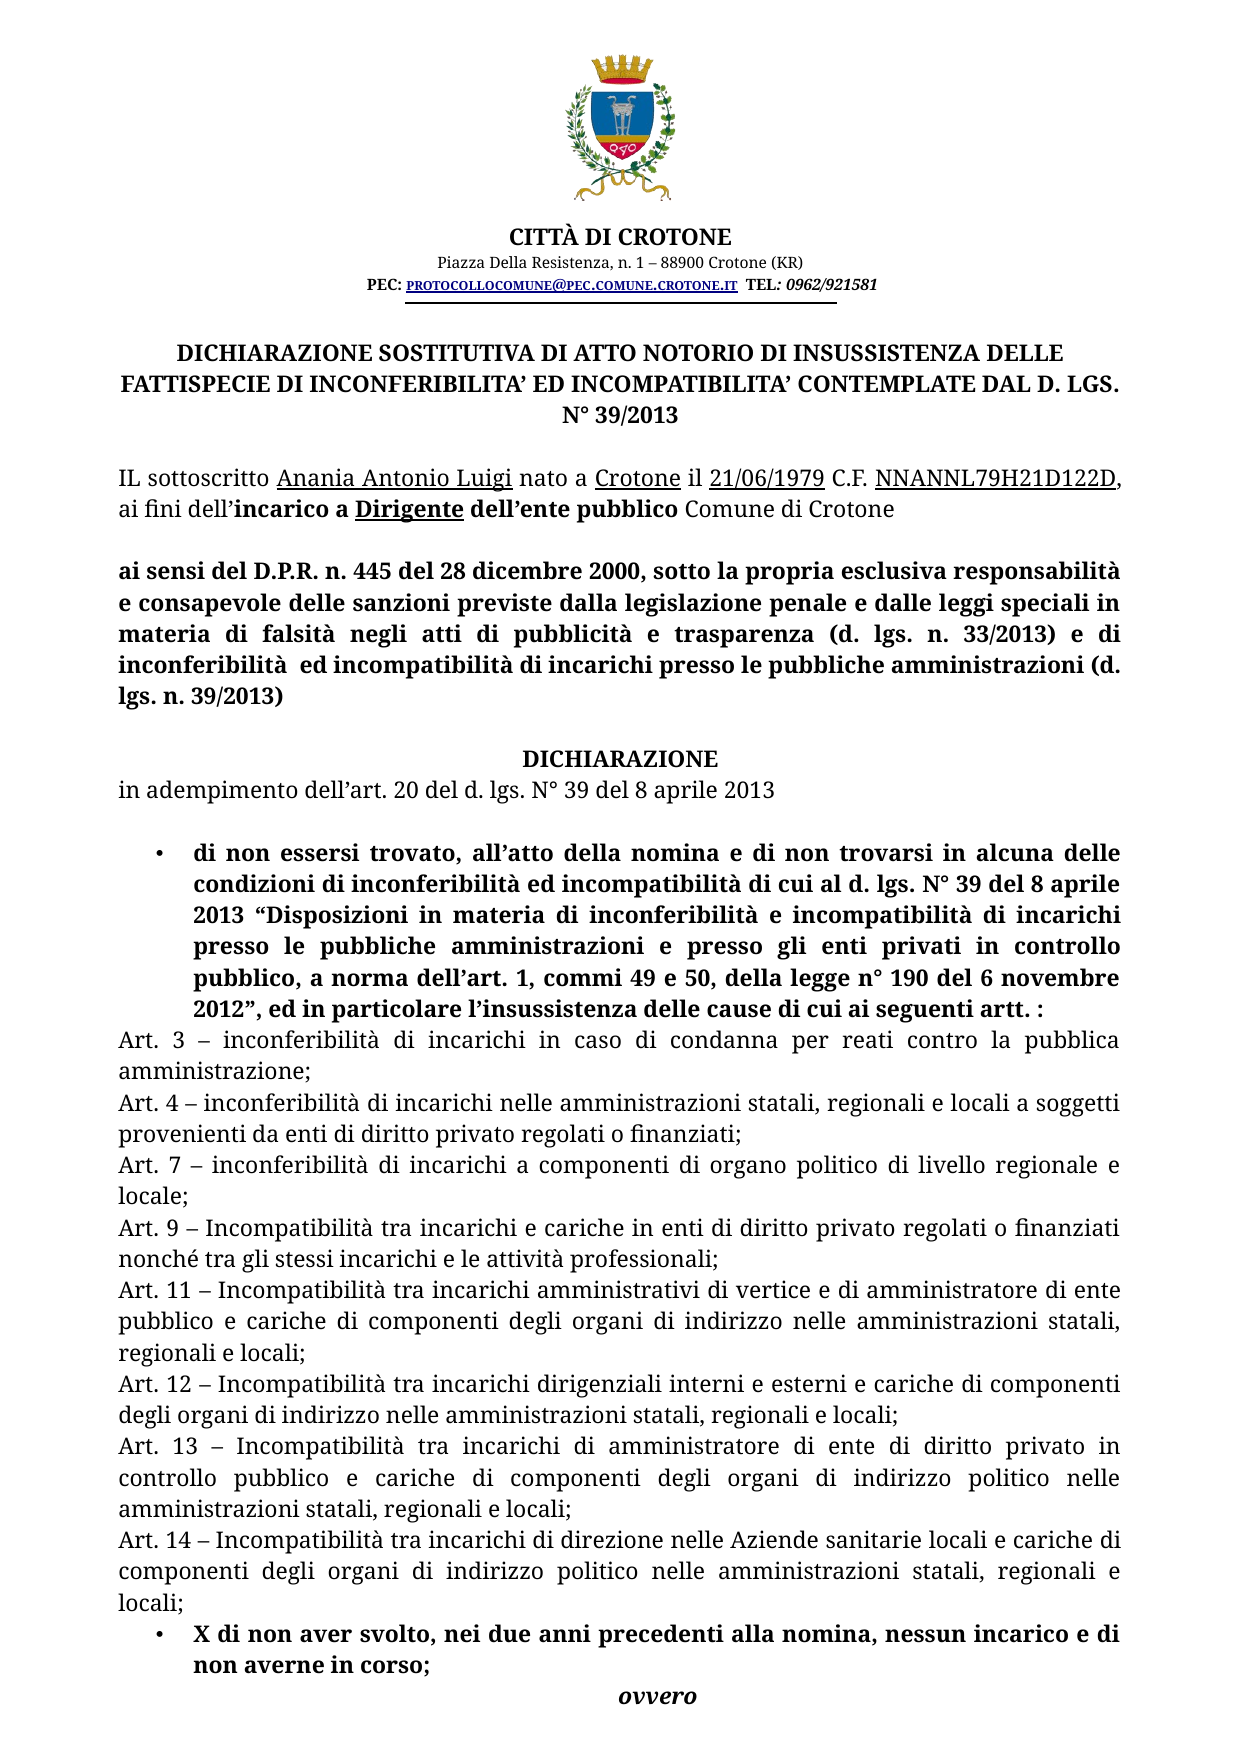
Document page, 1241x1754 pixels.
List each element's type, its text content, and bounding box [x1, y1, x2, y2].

text Art. 14 – Incompatibilità tra incarichi di direzione nelle Aziende sanitarie locali e cariche di componenti degli organi di indirizzo politico nelle amministrazioni statali, regionali e locali; [118, 1524, 1122, 1618]
text IL sottoscritto Anania Antonio Luigi nato a Crotone il 21/06/1979 C.F. NNANNL79H21D122D, ai fini dell’incarico a Dirigente dell’ente pubblico Comune di Crotone [118, 461, 1122, 524]
text Art. 9 – Incompatibilità tra incarichi e cariche in enti di diritto privato regolati o finanziati nonché tra gli stessi incarichi e le attività professionali; [118, 1211, 1122, 1274]
text Art. 4 – inconferibilità di incarichi nelle amministrazioni statali, regionali e locali a soggetti provenienti da enti di diritto privato regolati o finanziati; [118, 1086, 1122, 1149]
picture [565, 51, 676, 201]
list di non essersi trovato, all’atto della nomina e di non trovarsi in alcuna delle condizioni di inconferibilità ed incompatibilità di cui al d. lgs. N° 39 del 8 aprile 2013 “Disposizioni in materia di inconferibilità e incompatibilità di incarichi presso le pubbliche amministrazioni e presso gli enti privati in controllo pubblico, a norma dell’art. 1, commi 49 e 50, della legge n° 190 del 6 novembre 2012”, ed in particolare l’insussistenza delle cause di cui ai seguenti artt. : [156, 836, 1122, 1024]
text Art. 12 – Incompatibilità tra incarichi dirigenziali interni e esterni e cariche di componenti degli organi di indirizzo nelle amministrazioni statali, regionali e locali; [118, 1368, 1122, 1430]
text DICHIARAZIONE SOSTITUTIVA DI ATTO NOTORIO DI INSUSSISTENZA DELLE FATTISPECIE DI INCONFERIBILITA’ ED INCOMPATIBILITA’ CONTEMPLATE DAL D. LGS. N° 39/2013 [118, 336, 1122, 430]
text DICHIARAZIONE [118, 743, 1122, 774]
list X di non aver svolto, nei due anni precedenti alla nomina, nessun incarico e di non averne in corso; [156, 1618, 1122, 1680]
text ai sensi del D.P.R. n. 445 del 28 dicembre 2000, sotto la propria esclusiva responsabilità e consapevole delle sanzioni previste dalla legislazione penale e dalle leggi speciali in materia di falsità negli atti di pubblicità e trasparenza (d. lgs. n. 33/2013) e di inconferibilità ed incompatibilità di incarichi presso le pubbliche amministrazioni (d. lgs. n. 39/2013) [118, 555, 1122, 711]
text Art. 11 – Incompatibilità tra incarichi amministrativi di vertice e di amministratore di ente pubblico e cariche di componenti degli organi di indirizzo nelle amministrazioni statali, regionali e locali; [118, 1274, 1122, 1368]
text Art. 13 – Incompatibilità tra incarichi di amministratore di ente di diritto privato in controllo pubblico e cariche di componenti degli organi di indirizzo politico nelle amministrazioni statali, regionali e locali; [118, 1430, 1122, 1524]
text in adempimento dell’art. 20 del d. lgs. N° 39 del 8 aprile 2013 [118, 774, 1122, 805]
list ovvero [156, 1680, 1122, 1711]
text Art. 7 – inconferibilità di incarichi a componenti di organo politico di livello regionale e locale; [118, 1149, 1122, 1211]
text Art. 3 – inconferibilità di incarichi in caso di condanna per reati contro la pubblica amministrazione; [118, 1024, 1122, 1086]
